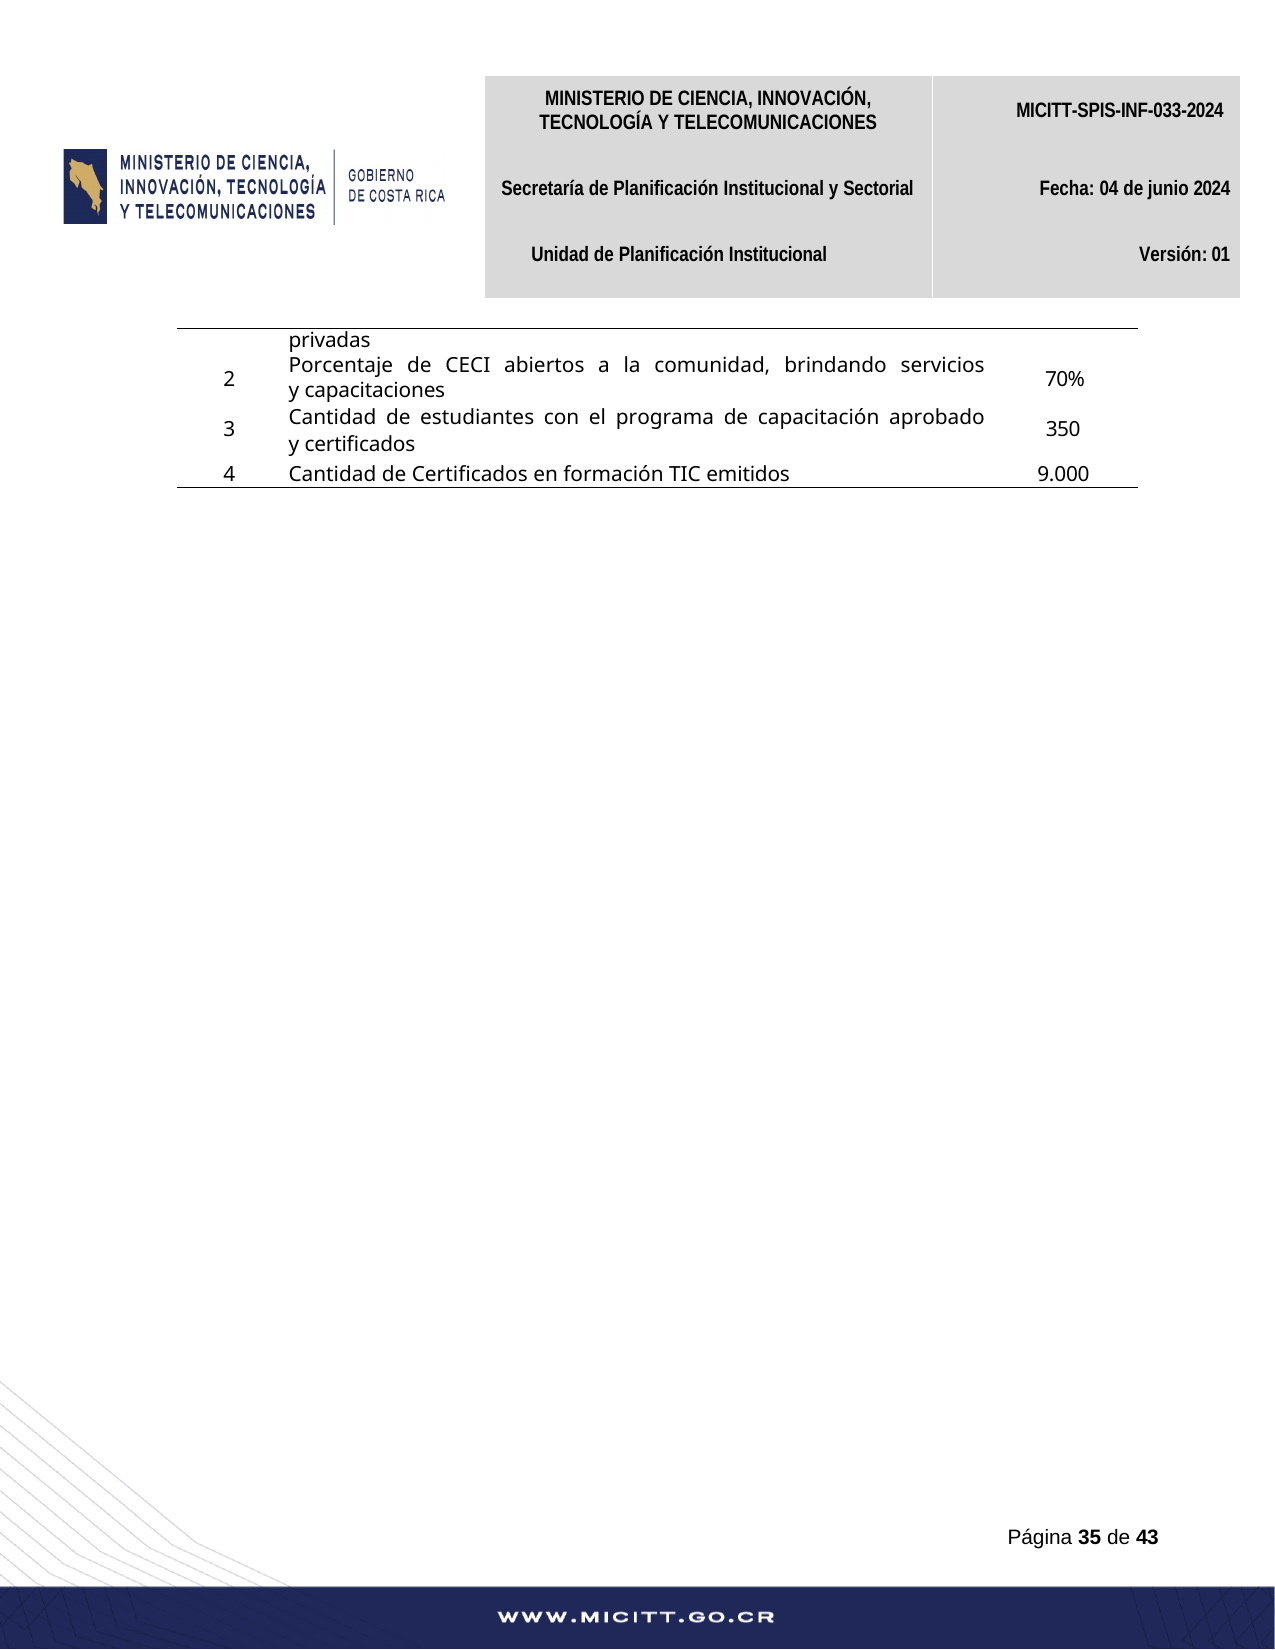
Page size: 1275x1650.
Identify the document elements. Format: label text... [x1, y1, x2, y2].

table_cell 2 [177, 352, 276, 402]
table_cell 70% [998, 352, 1138, 402]
table_cell 4 [177, 458, 276, 487]
table_cell 9.000 [998, 458, 1138, 487]
table_cell [998, 329, 1138, 352]
table_cell privadas [276, 329, 998, 352]
table_cell 350 [998, 402, 1138, 458]
table_cell Cantidad de Certificados en formación TIC emitidos [276, 458, 998, 487]
table_cell Cantidad de estudiantes con el programa de capacitación aprobado y certificados [276, 402, 998, 458]
table_cell Porcentaje de CECI abiertos a la comunidad, brindando servicios y capacitaciones [276, 352, 998, 402]
table_cell [177, 329, 276, 352]
table_cell 3 [177, 402, 276, 458]
